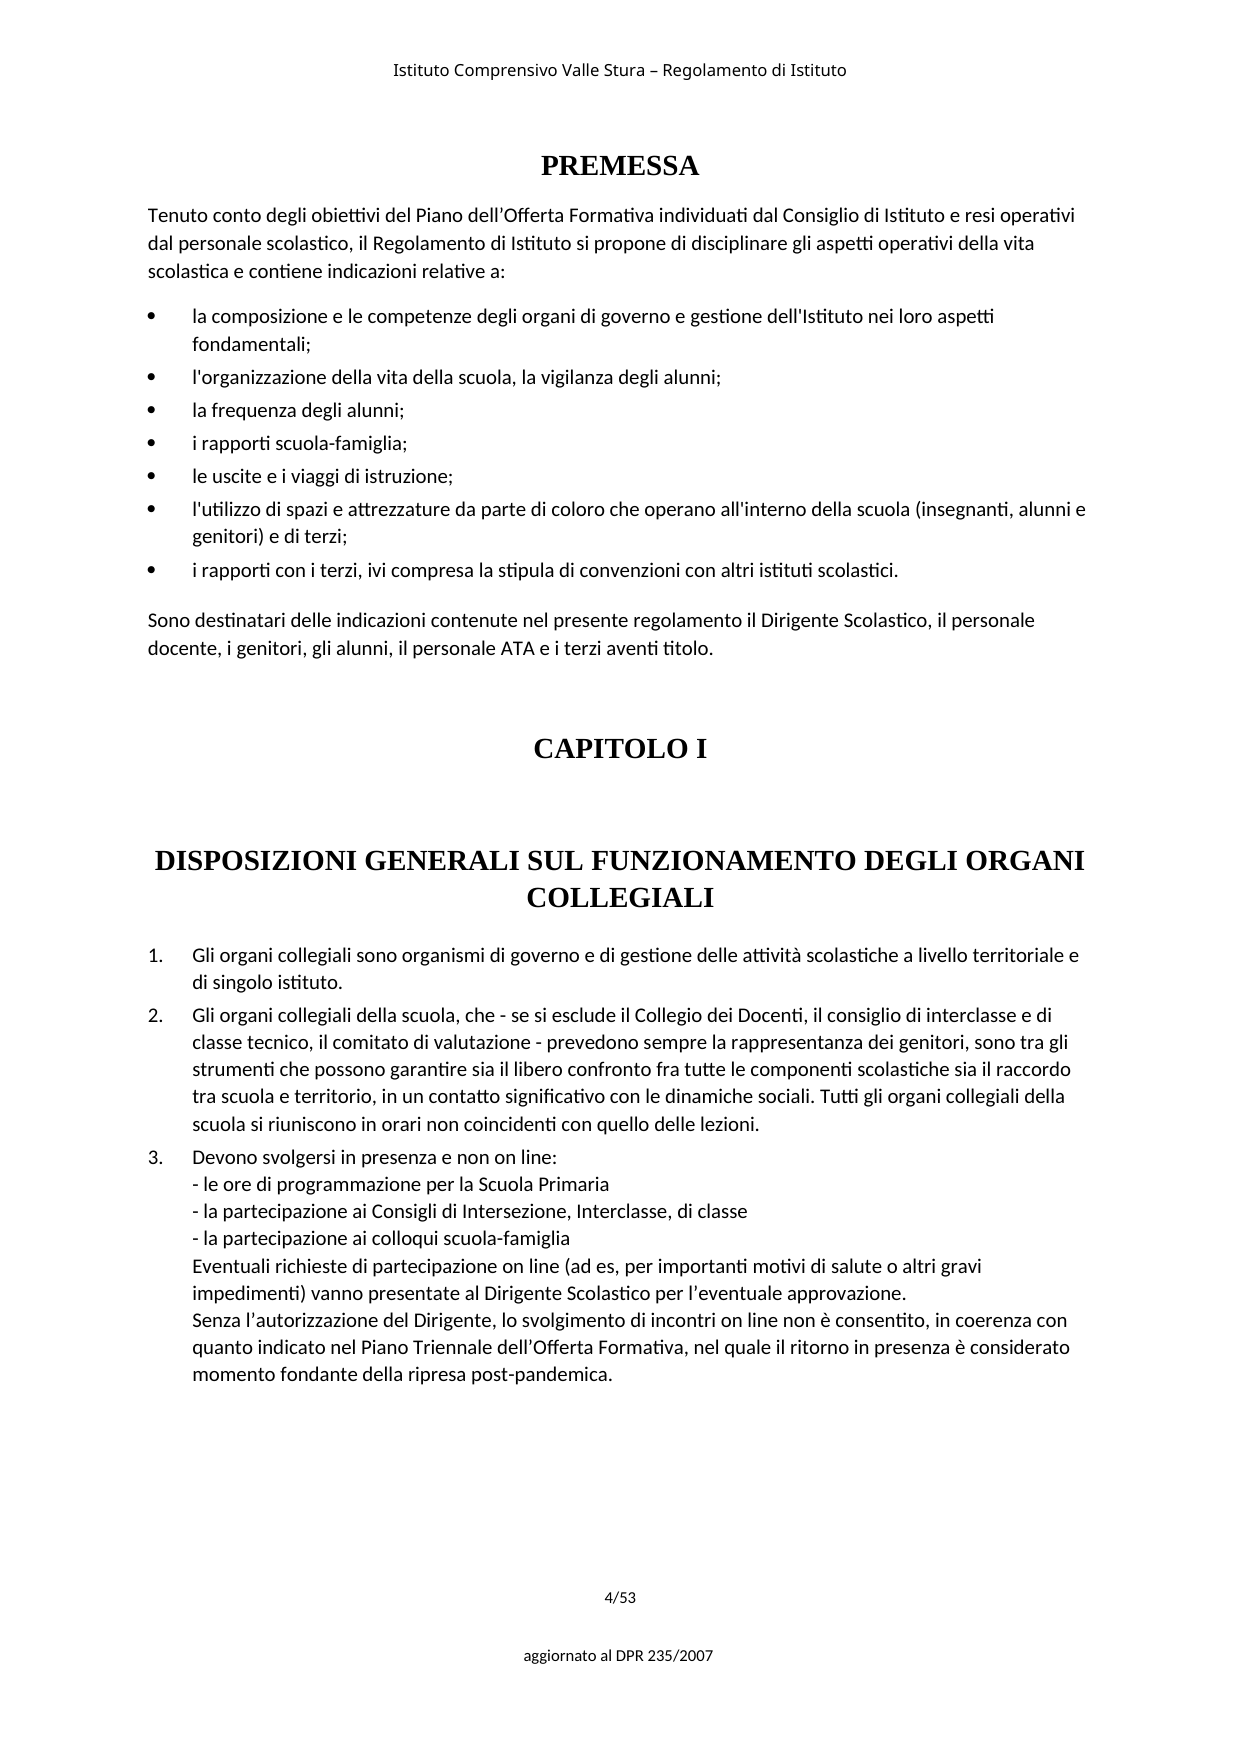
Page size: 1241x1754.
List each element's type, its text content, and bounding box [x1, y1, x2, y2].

list l'utilizzo di spazi e attrezzature da parte di coloro che operano all'interno della scuola (insegnanti, alunni e genitori) e di terzi; [148, 497, 1093, 549]
list DISPOSIZIONI GENERALI SUL FUNZIONAMENTO DEGLI ORGANI COLLEGIALI [148, 843, 1093, 913]
list la composizione e le competenze degli organi di governo e gestione dell'Istituto nei loro aspetti fondamentali; [148, 304, 1093, 356]
list CAPITOLO I [148, 731, 1093, 765]
list l'organizzazione della vita della scuola, la vigilanza degli alunni; [148, 364, 1093, 389]
text Tenuto conto degli obiettivi del Piano dell’Offerta Formativa individuati dal Consiglio di Istituto e resi operativi dal personale scolastico, il Regolamento di Istituto si propone di disciplinare gli aspetti operativi della vita scolastica e contiene indicazioni relative a: [148, 202, 1093, 283]
list i rapporti scuola-famiglia; [148, 430, 1093, 456]
list le uscite e i viaggi di istruzione; [148, 463, 1093, 489]
text Sono destinatari delle indicazioni contenute nel presente regolamento il Dirigente Scolastico, il personale docente, i genitori, gli alunni, il personale ATA e i terzi aventi titolo. [148, 608, 1093, 661]
list Gli organi collegiali sono organismi di governo e di gestione delle attività scolastiche a livello territoriale e di singolo istituto. [148, 942, 1093, 994]
list Devono svolgersi in presenza e non on line: - le ore di programmazione per la Scuola Primaria - la partecipazione ai Consigli di Intersezione, Interclasse, di classe - la partecipazione ai colloqui scuola-famiglia Eventuali richieste di partecipazione on line (ad es, per importanti motivi di salute o altri gravi impedimenti) vanno presentate al Dirigente Scolastico per l’eventuale approvazione. Senza l’autorizzazione del Dirigente, lo svolgimento di incontri on line non è consentito, in coerenza con quanto indicato nel Piano Triennale dell’Offerta Formativa, nel quale il ritorno in presenza è considerato momento fondante della ripresa post-pandemica. [148, 1144, 1093, 1414]
list i rapporti con i terzi, ivi compresa la stipula di convenzioni con altri istituti scolastici. [148, 557, 1093, 582]
list la frequenza degli alunni; [148, 397, 1093, 423]
list PREMESSA [148, 148, 1093, 181]
list Gli organi collegiali della scuola, che - se si esclude il Collegio dei Docenti, il consiglio di interclasse e di classe tecnico, il comitato di valutazione - prevedono sempre la rappresentanza dei genitori, sono tra gli strumenti che possono garantire sia il libero confronto fra tutte le componenti scolastiche sia il raccordo tra scuola e territorio, in un contatto significativo con le dinamiche sociali. Tutti gli organi collegiali della scuola si riuniscono in orari non coincidenti con quello delle lezioni. [148, 1002, 1093, 1136]
